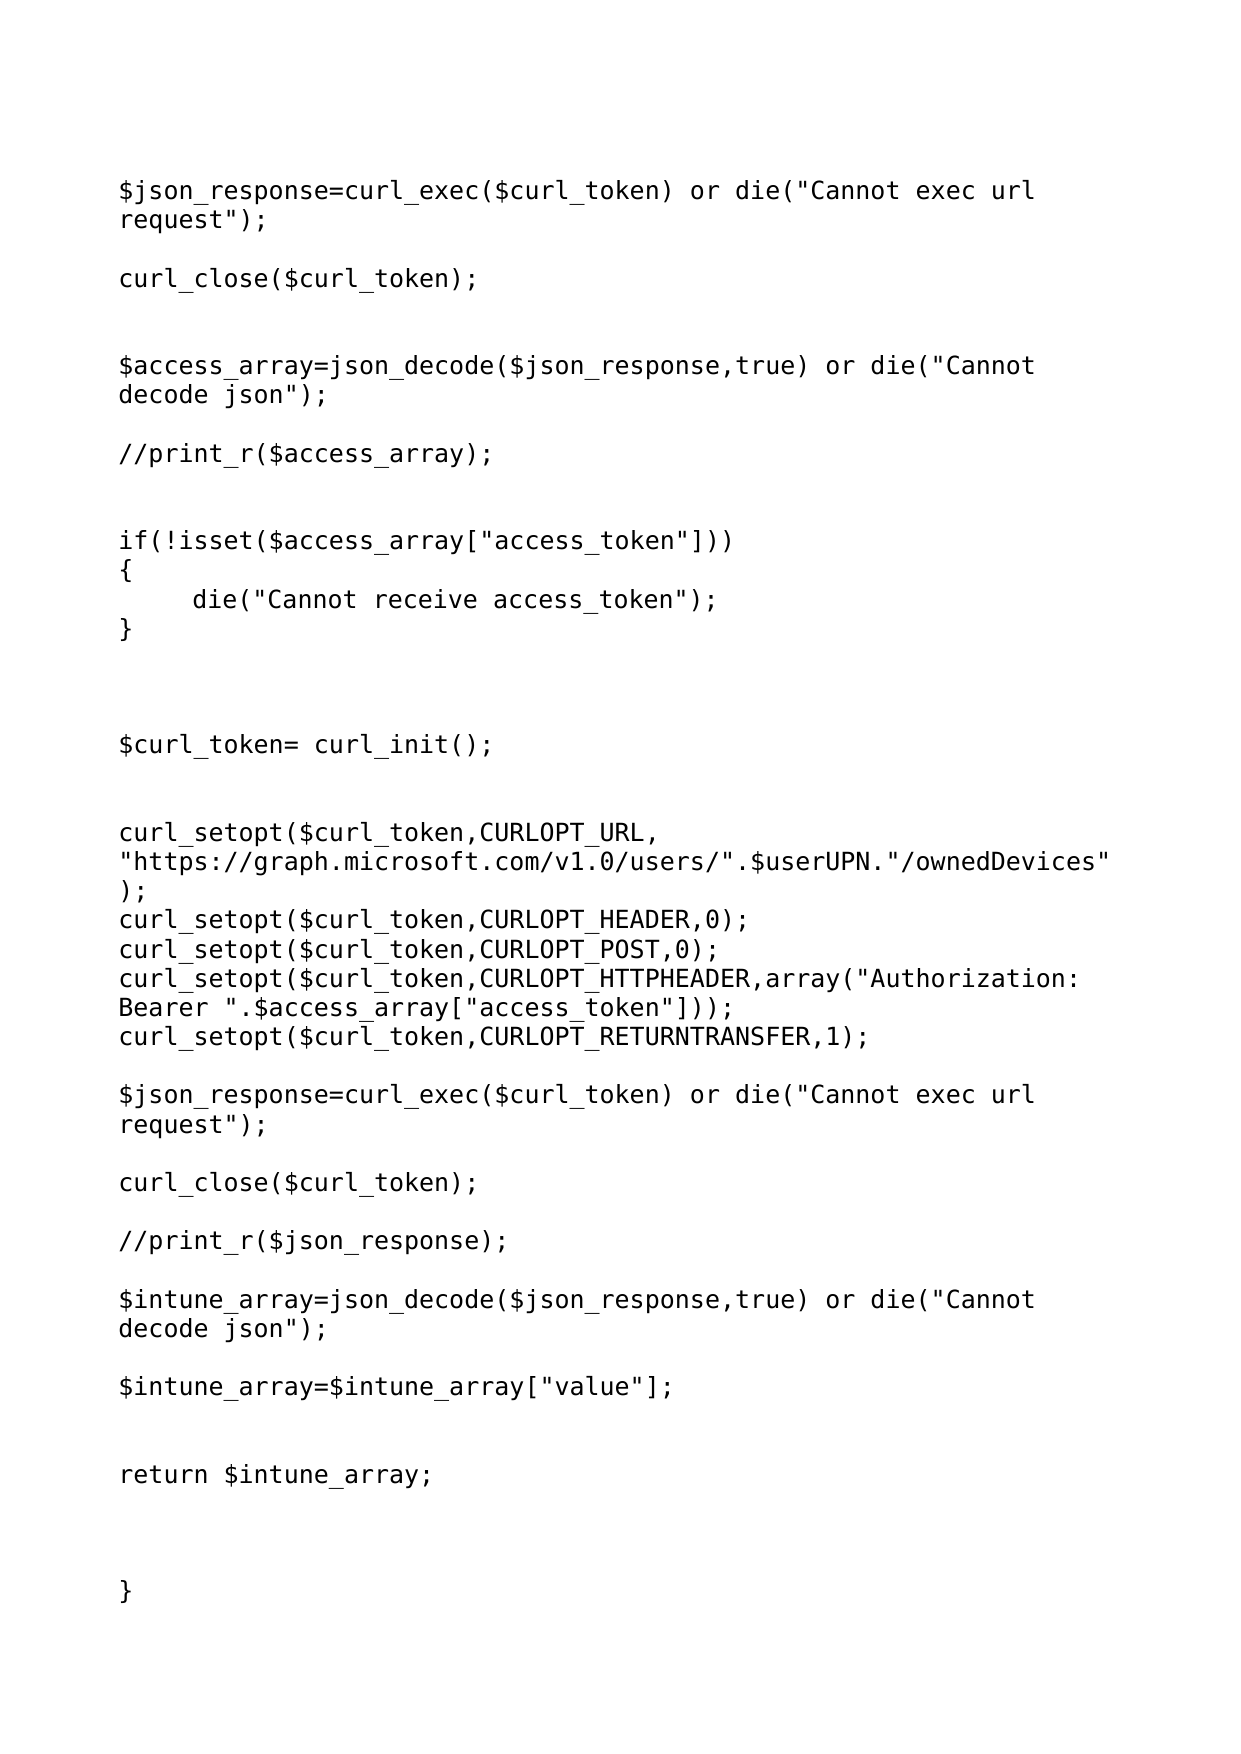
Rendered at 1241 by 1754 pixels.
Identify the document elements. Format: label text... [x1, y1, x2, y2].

text $json_response=curl_exec($curl_token) or die("Cannot exec url request"); curl_close($curl_token); $access_array=json_decode($json_response,true) or die("Cannot decode json"); //print_r($access_array); if(!isset($access_array["access_token"])) { die("Cannot receive access_token"); } $curl_token= curl_init(); curl_setopt($curl_token,CURLOPT_URL, "https://graph.microsoft.com/v1.0/users/".$userUPN."/ownedDevices"); curl_setopt($curl_token,CURLOPT_HEADER,0); curl_setopt($curl_token,CURLOPT_POST,0); curl_setopt($curl_token,CURLOPT_HTTPHEADER,array("Authorization: Bearer ".$access_array["access_token"])); curl_setopt($curl_token,CURLOPT_RETURNTRANSFER,1); $json_response=curl_exec($curl_token) or die("Cannot exec url request"); curl_close($curl_token); //print_r($json_response); $intune_array=json_decode($json_response,true) or die("Cannot decode json"); $intune_array=$intune_array["value"]; return $intune_array; } [118, 118, 1122, 1635]
